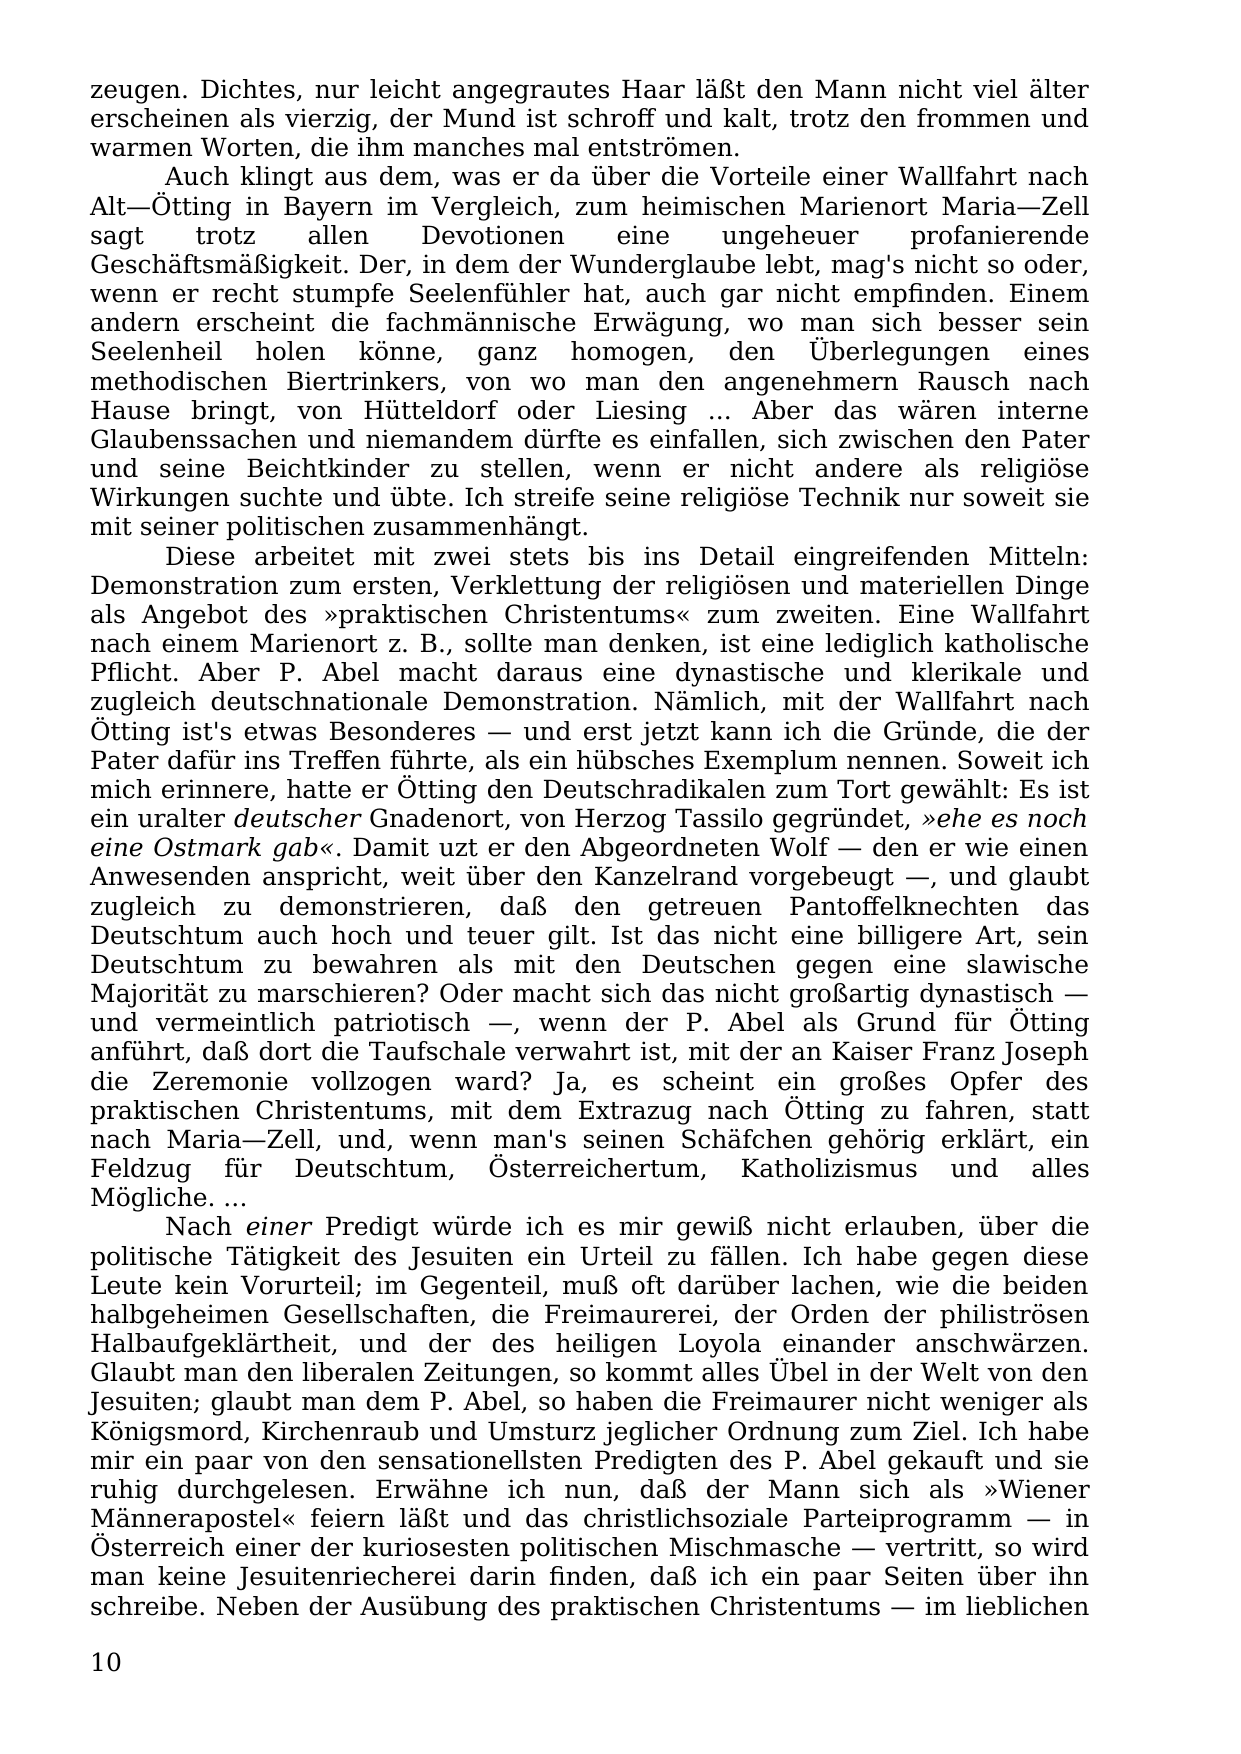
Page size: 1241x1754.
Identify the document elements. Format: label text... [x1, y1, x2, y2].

text Auch klingt aus dem, was er da über die Vorteile einer Wallfahrt nach Alt—Ötting in Bayern im Vergleich, zum heimischen Marienort Maria—Zell sagt trotz allen Devotionen eine ungeheuer profanierende Geschäftsmäßigkeit. Der, in dem der Wunderglaube lebt, mag's nicht so oder, wenn er recht stumpfe Seelenfühler hat, auch gar nicht empfinden. Einem andern erscheint die fachmännische Erwägung, wo man sich besser sein Seelenheil holen könne, ganz homogen, den Überlegungen eines methodischen Biertrinkers, von wo man den angenehmern Rausch nach Hause bringt, von Hütteldorf oder Liesing ... Aber das wären interne Glaubenssachen und niemandem dürfte es einfallen, sich zwischen den Pater und seine Beichtkinder zu stellen, wenn er nicht andere als religiöse Wirkungen suchte und übte. Ich streife seine religiöse Technik nur soweit sie mit seiner politischen zusammenhängt. [90, 162, 1091, 542]
text Diese arbeitet mit zwei stets bis ins Detail eingreifenden Mitteln: Demonstration zum ersten, Verklettung der religiösen und materiellen Dinge als Angebot des »praktischen Christentums« zum zweiten. Eine Wallfahrt nach einem Marienort z. B., sollte man denken, ist eine lediglich katholische Pflicht. Aber P. Abel macht daraus eine dynastische und klerikale und zugleich deutschnationale Demonstration. Nämlich, mit der Wallfahrt nach Ötting ist's etwas Besonderes — und erst jetzt kann ich die Gründe, die der Pater dafür ins Treffen führte, als ein hübsches Exemplum nennen. Soweit ich mich erinnere, hatte er Ötting den Deutschradikalen zum Tort gewählt: Es ist ein uralter deutscher Gnadenort, von Herzog Tassilo gegründet, »ehe es noch eine Ostmark gab«. Damit uzt er den Abgeordneten Wolf — den er wie einen Anwesenden anspricht, weit über den Kanzelrand vorgebeugt —, und glaubt zugleich zu demonstrieren, daß den getreuen Pantoffelknechten das Deutschtum auch hoch und teuer gilt. Ist das nicht eine billigere Art, sein Deutschtum zu bewahren als mit den Deutschen gegen eine slawische Majorität zu marschieren? Oder macht sich das nicht großartig dynastisch — und vermeintlich patriotisch —, wenn der P. Abel als Grund für Ötting anführt, daß dort die Taufschale verwahrt ist, mit der an Kaiser Franz Joseph die Zeremonie vollzogen ward? Ja, es scheint ein großes Opfer des praktischen Christentums, mit dem Extrazug nach Ötting zu fahren, statt nach Maria—Zell, und, wenn man's seinen Schäfchen gehörig erklärt, ein Feldzug für Deutschtum, Österreichertum, Katholizismus und alles Mögliche. ... [90, 542, 1091, 1212]
text Nach einer Predigt würde ich es mir gewiß nicht erlauben, über die politische Tätigkeit des Jesuiten ein Urteil zu fällen. Ich habe gegen diese Leute kein Vorurteil; im Gegenteil, muß oft darüber lachen, wie die beiden halbgeheimen Gesellschaften, die Freimaurerei, der Orden der philiströsen Halbaufgeklärtheit, und der des heiligen Loyola einander anschwärzen. Glaubt man den liberalen Zeitungen, so kommt alles Übel in der Welt von den Jesuiten; glaubt man dem P. Abel, so haben die Freimaurer nicht weniger als Königsmord, Kirchenraub und Umsturz jeglicher Ordnung zum Ziel. Ich habe mir ein paar von den sensationellsten Predigten des P. Abel gekauft und sie ruhig durchgelesen. Erwähne ich nun, daß der Mann sich als »Wiener Männerapostel« feiern läßt und das christlichsoziale Parteiprogramm — in Österreich einer der kuriosesten politischen Mischmasche — vertritt, so wird man keine Jesuitenriecherei darin finden, daß ich ein paar Seiten über ihn schreibe. Neben der Ausübung des praktischen Christentums — im lieblichen [90, 1212, 1091, 1621]
text zeugen. Dichtes, nur leicht angegrautes Haar läßt den Mann nicht viel älter erscheinen als vierzig, der Mund ist schroff und kalt, trotz den frommen und warmen Worten, die ihm manches mal entströmen. [90, 75, 1091, 162]
